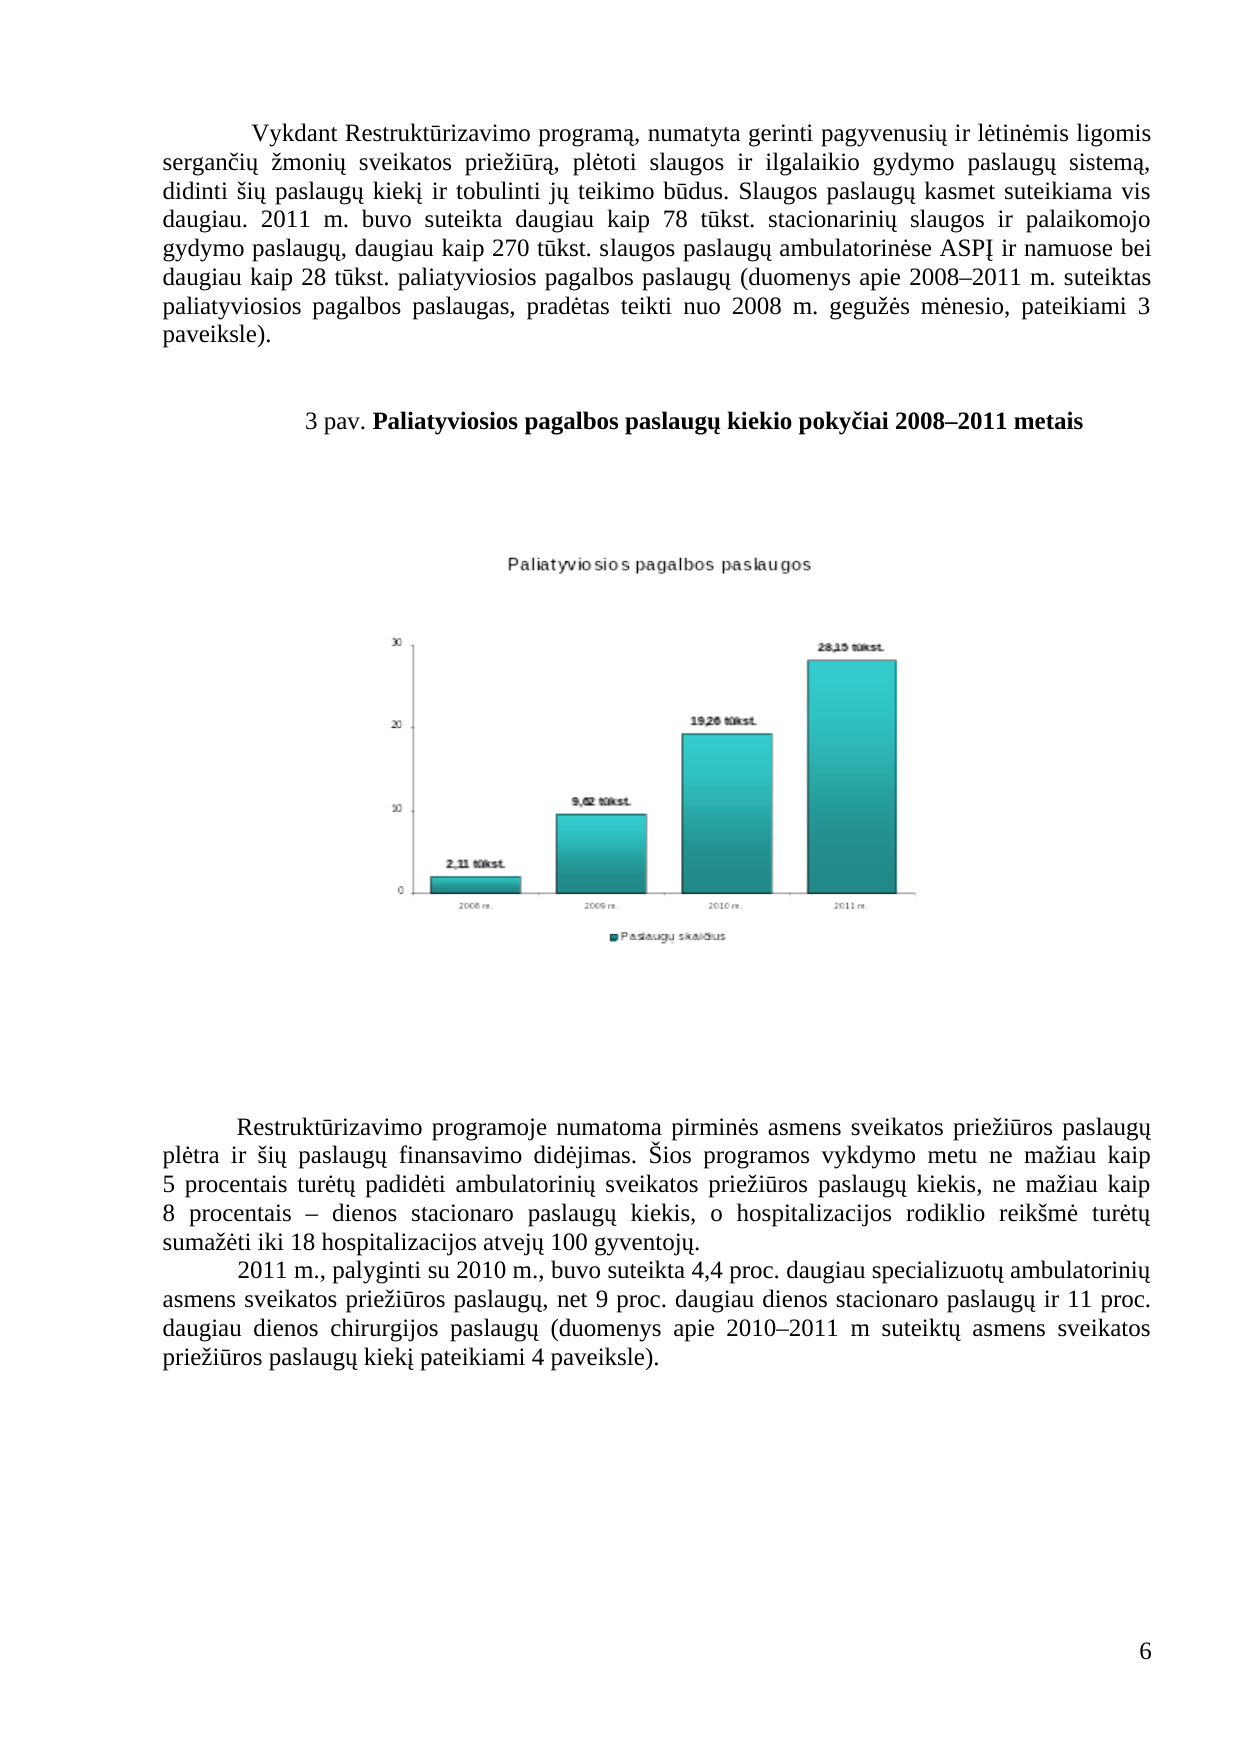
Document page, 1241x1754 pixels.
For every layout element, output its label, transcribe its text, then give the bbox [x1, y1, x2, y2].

text 3 pav. Paliatyviosios pagalbos paslaugų kiekio pokyčiai 2008–2011 metais [162, 406, 1152, 434]
text 2011 m., palyginti su 2010 m., buvo suteikta 4,4 proc. daugiau specializuotų ambulatorinių asmens sveikatos priežiūros paslaugų, net 9 proc. daugiau dienos stacionaro paslaugų ir 11 proc. daugiau dienos chirurgijos paslaugų (duomenys apie 2010–2011 m suteiktų asmens sveikatos priežiūros paslaugų kiekį pateikiami 4 paveiksle). [162, 1256, 1152, 1371]
text Restruktūrizavimo programoje numatoma pirminės asmens sveikatos priežiūros paslaugų plėtra ir šių paslaugų finansavimo didėjimas. Šios programos vykdymo metu ne mažiau kaip 5 procentais turėtų padidėti ambulatorinių sveikatos priežiūros paslaugų kiekis, ne mažiau kaip 8 procentais – dienos stacionaro paslaugų kiekis, o hospitalizacijos rodiklio reikšmė turėtų sumažėti iki 18 hospitalizacijos atvejų 100 gyventojų. [162, 1112, 1152, 1256]
text Vykdant Restruktūrizavimo programą, numatyta gerinti pagyvenusių ir lėtinėmis ligomis sergančių žmonių sveikatos priežiūrą, plėtoti slaugos ir ilgalaikio gydymo paslaugų sistemą, didinti šių paslaugų kiekį ir tobulinti jų teikimo būdus. Slaugos paslaugų kasmet suteikiama vis daugiau. 2011 m. buvo suteikta daugiau kaip 78 tūkst. stacionarinių slaugos ir palaikomojo gydymo paslaugų, daugiau kaip 270 tūkst. slaugos paslaugų ambulatorinėse ASPĮ ir namuose bei daugiau kaip 28 tūkst. paliatyviosios pagalbos paslaugų (duomenys apie 2008–2011 m. suteiktas paliatyviosios pagalbos paslaugas, pradėtas teikti nuo 2008 m. gegužės mėnesio, pateikiami 3 paveiksle). [162, 118, 1152, 348]
